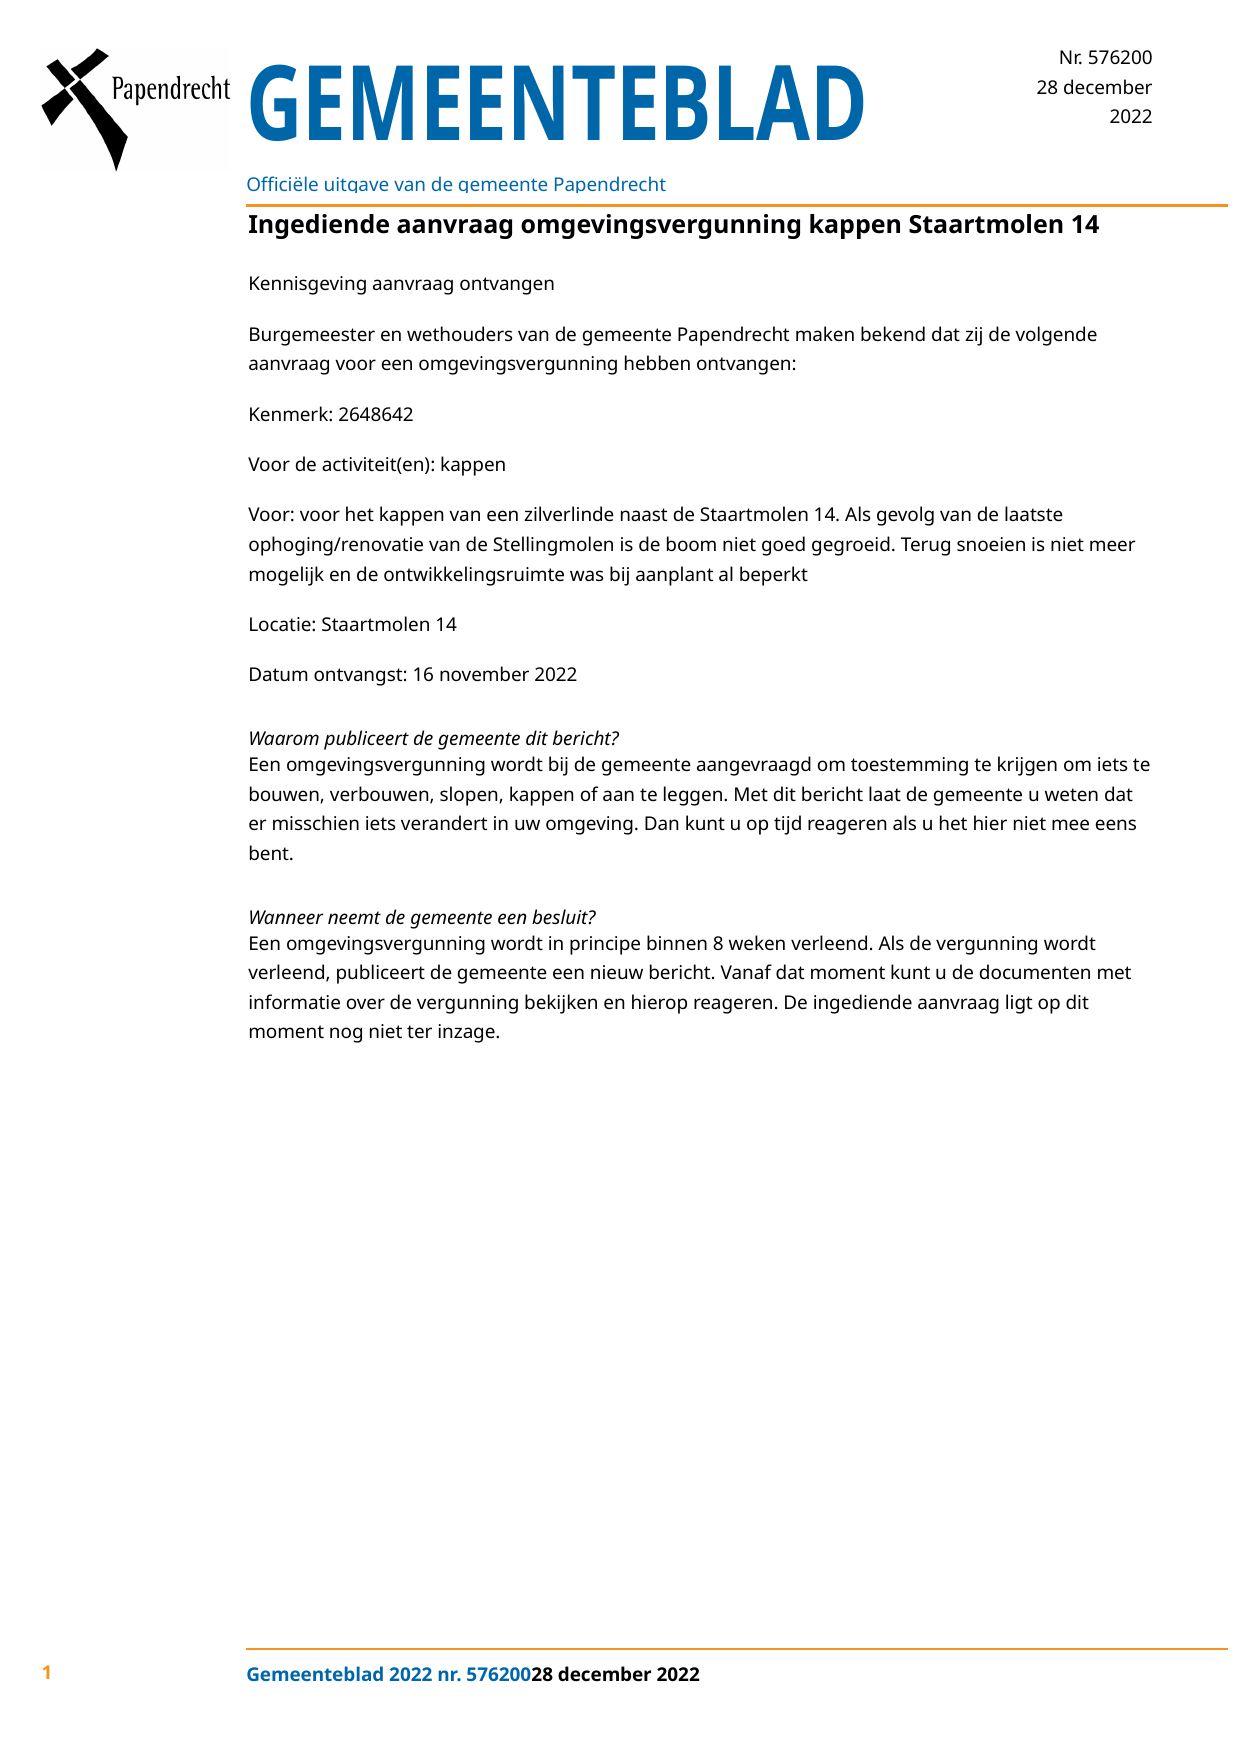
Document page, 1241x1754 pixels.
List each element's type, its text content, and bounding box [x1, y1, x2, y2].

text Een omgevingsvergunning wordt bij de gemeente aangevraagd om toestemming te krijgen om iets te bouwen, verbouwen, slopen, kappen of aan te leggen. Met dit bericht laat de gemeente u weten dat er misschien iets verandert in uw omgeving. Dan kunt u op tijd reageren als u het hier niet mee eens bent. [248, 751, 1152, 866]
picture [41, 47, 231, 172]
text Kenmerk: 2648642 [248, 401, 1152, 426]
text Burgemeester en wethouders van de gemeente Papendrecht maken bekend dat zij de volgende aanvraag voor een omgevingsvergunning hebben ontvangen: [248, 321, 1152, 376]
text Kennisgeving aanvraag ontvangen [248, 270, 1152, 296]
text Voor: voor het kappen van een zilverlinde naast de Staartmolen 14. Als gevolg van de laatste ophoging/renovatie van de Stellingmolen is de boom niet goed gegroeid. Terug snoeien is niet meer mogelijk en de ontwikkelingsruimte was bij aanplant al beperkt [248, 502, 1152, 586]
text Locatie: Staartmolen 14 [248, 611, 1152, 637]
text Datum ontvangst: 16 november 2022 [248, 662, 1152, 687]
text Voor de activiteit(en): kappen [248, 451, 1152, 477]
text Ingediende aanvraag omgevingsvergunning kappen Staartmolen 14 [248, 207, 1152, 241]
text Een omgevingsvergunning wordt in principe binnen 8 weken verleend. Als de vergunning wordt verleend, publiceert de gemeente een nieuw bericht. Vanaf dat moment kunt u de documenten met informatie over de vergunning bekijken en hierop reageren. De ingediende aanvraag ligt op dit moment nog niet ter inzage. [248, 930, 1152, 1044]
text Waarom publiceert de gemeente dit bericht? [248, 726, 1152, 751]
text Wanneer neemt de gemeente een besluit? [248, 904, 1152, 930]
